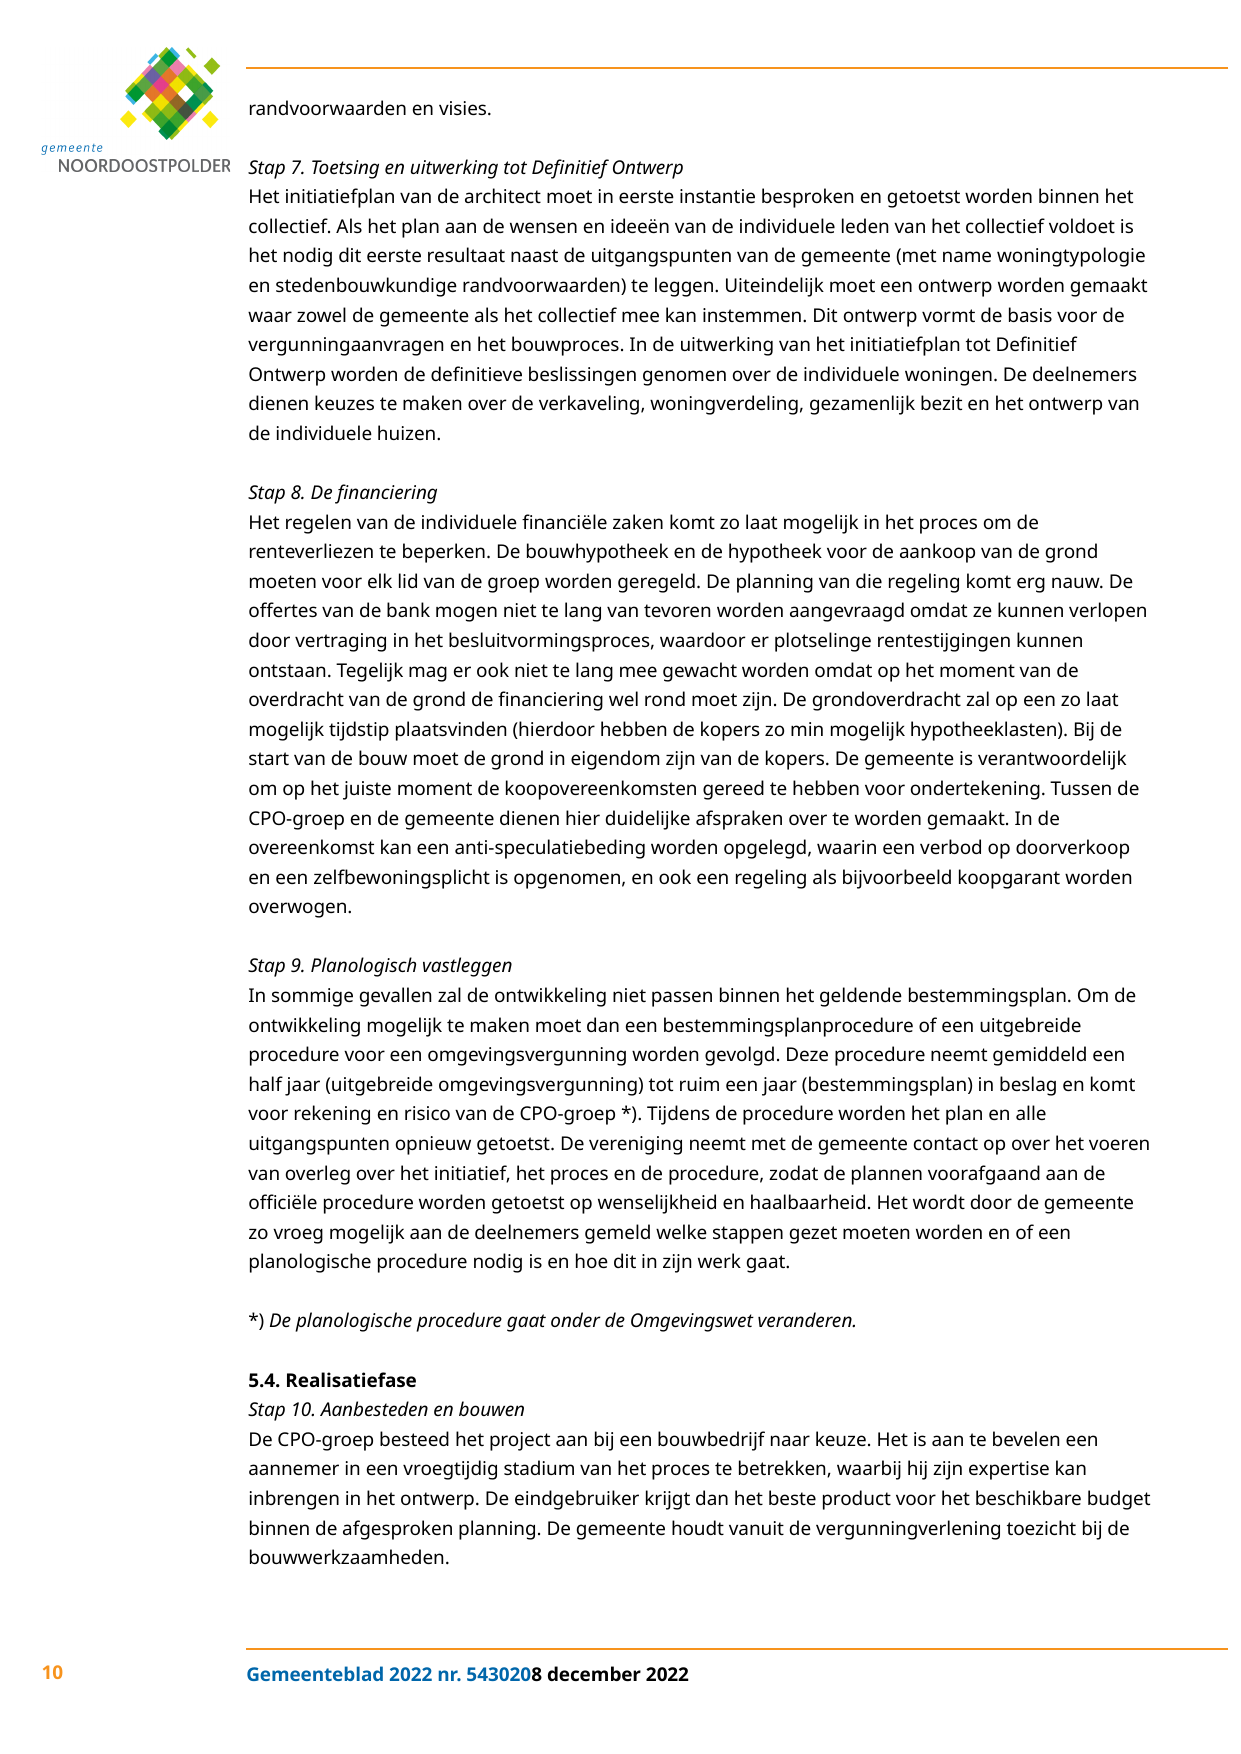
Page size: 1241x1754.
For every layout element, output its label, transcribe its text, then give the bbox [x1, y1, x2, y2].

text Het initiatiefplan van de architect moet in eerste instantie besproken en getoetst worden binnen het collectief. Als het plan aan de wensen en ideeën van de individuele leden van het collectief voldoet is het nodig dit eerste resultaat naast de uitgangspunten van de gemeente (met name woningtypologie en stedenbouwkundige randvoorwaarden) te leggen. Uiteindelijk moet een ontwerp worden gemaakt waar zowel de gemeente als het collectief mee kan instemmen. Dit ontwerp vormt de basis voor de vergunningaanvragen en het bouwproces. In de uitwerking van het initiatiefplan tot Definitief Ontwerp worden de definitieve beslissingen genomen over de individuele woningen. De deelnemers dienen keuzes te maken over de verkaveling, woningverdeling, gezamenlijk bezit en het ontwerp van de individuele huizen. [248, 183, 1152, 446]
text Stap 9. Planologisch vastleggen [248, 953, 1152, 978]
text In sommige gevallen zal de ontwikkeling niet passen binnen het geldende bestemmingsplan. Om de ontwikkeling mogelijk te maken moet dan een bestemmingsplanprocedure of een uitgebreide procedure voor een omgevingsvergunning worden gevolgd. Deze procedure neemt gemiddeld een half jaar (uitgebreide omgevingsvergunning) tot ruim een jaar (bestemmingsplan) in beslag en komt voor rekening en risico van de CPO-groep *). Tijdens de procedure worden het plan en alle uitgangspunten opnieuw getoetst. De vereniging neemt met de gemeente contact op over het voeren van overleg over het initiatief, het proces en de procedure, zodat de plannen voorafgaand aan de officiële procedure worden getoetst op wenselijkheid en haalbaarheid. Het wordt door de gemeente zo vroeg mogelijk aan de deelnemers gemeld welke stappen gezet moeten worden en of een planologische procedure nodig is en hoe dit in zijn werk gaat. [248, 982, 1152, 1274]
text Stap 8. De financiering [248, 479, 1152, 505]
picture [41, 47, 231, 172]
text *) De planologische procedure gaat onder de Omgevingswet veranderen. [248, 1308, 1152, 1333]
text Stap 10. Aanbesteden en bouwen [248, 1396, 1152, 1422]
text Stap 7. Toetsing en uitwerking tot Definitief Ontwerp [248, 154, 1152, 180]
text 5.4. Realisatiefase [248, 1367, 1152, 1393]
text De CPO-groep besteed het project aan bij een bouwbedrijf naar keuze. Het is aan te bevelen een aannemer in een vroegtijdig stadium van het proces te betrekken, waarbij hij zijn expertise kan inbrengen in het ontwerp. De eindgebruiker krijgt dan het beste product voor het beschikbare budget binnen de afgesproken planning. De gemeente houdt vanuit de vergunningverlening toezicht bij de bouwwerkzaamheden. [248, 1426, 1152, 1570]
text Het regelen van de individuele financiële zaken komt zo laat mogelijk in het proces om de renteverliezen te beperken. De bouwhypotheek en de hypotheek voor de aankoop van de grond moeten voor elk lid van de groep worden geregeld. De planning van die regeling komt erg nauw. De offertes van de bank mogen niet te lang van tevoren worden aangevraagd omdat ze kunnen verlopen door vertraging in het besluitvormingsproces, waardoor er plotselinge rentestijgingen kunnen ontstaan. Tegelijk mag er ook niet te lang mee gewacht worden omdat op het moment van de overdracht van de grond de financiering wel rond moet zijn. De grondoverdracht zal op een zo laat mogelijk tijdstip plaatsvinden (hierdoor hebben de kopers zo min mogelijk hypotheeklasten). Bij de start van de bouw moet de grond in eigendom zijn van de kopers. De gemeente is verantwoordelijk om op het juiste moment de koopovereenkomsten gereed te hebben voor ondertekening. Tussen de CPO-groep en de gemeente dienen hier duidelijke afspraken over te worden gemaakt. In de overeenkomst kan een anti-speculatiebeding worden opgelegd, waarin een verbod op doorverkoop en een zelfbewoningsplicht is opgenomen, en ook een regeling als bijvoorbeeld koopgarant worden overwogen. [248, 509, 1152, 919]
text randvoorwaarden en visies. [248, 95, 1152, 121]
